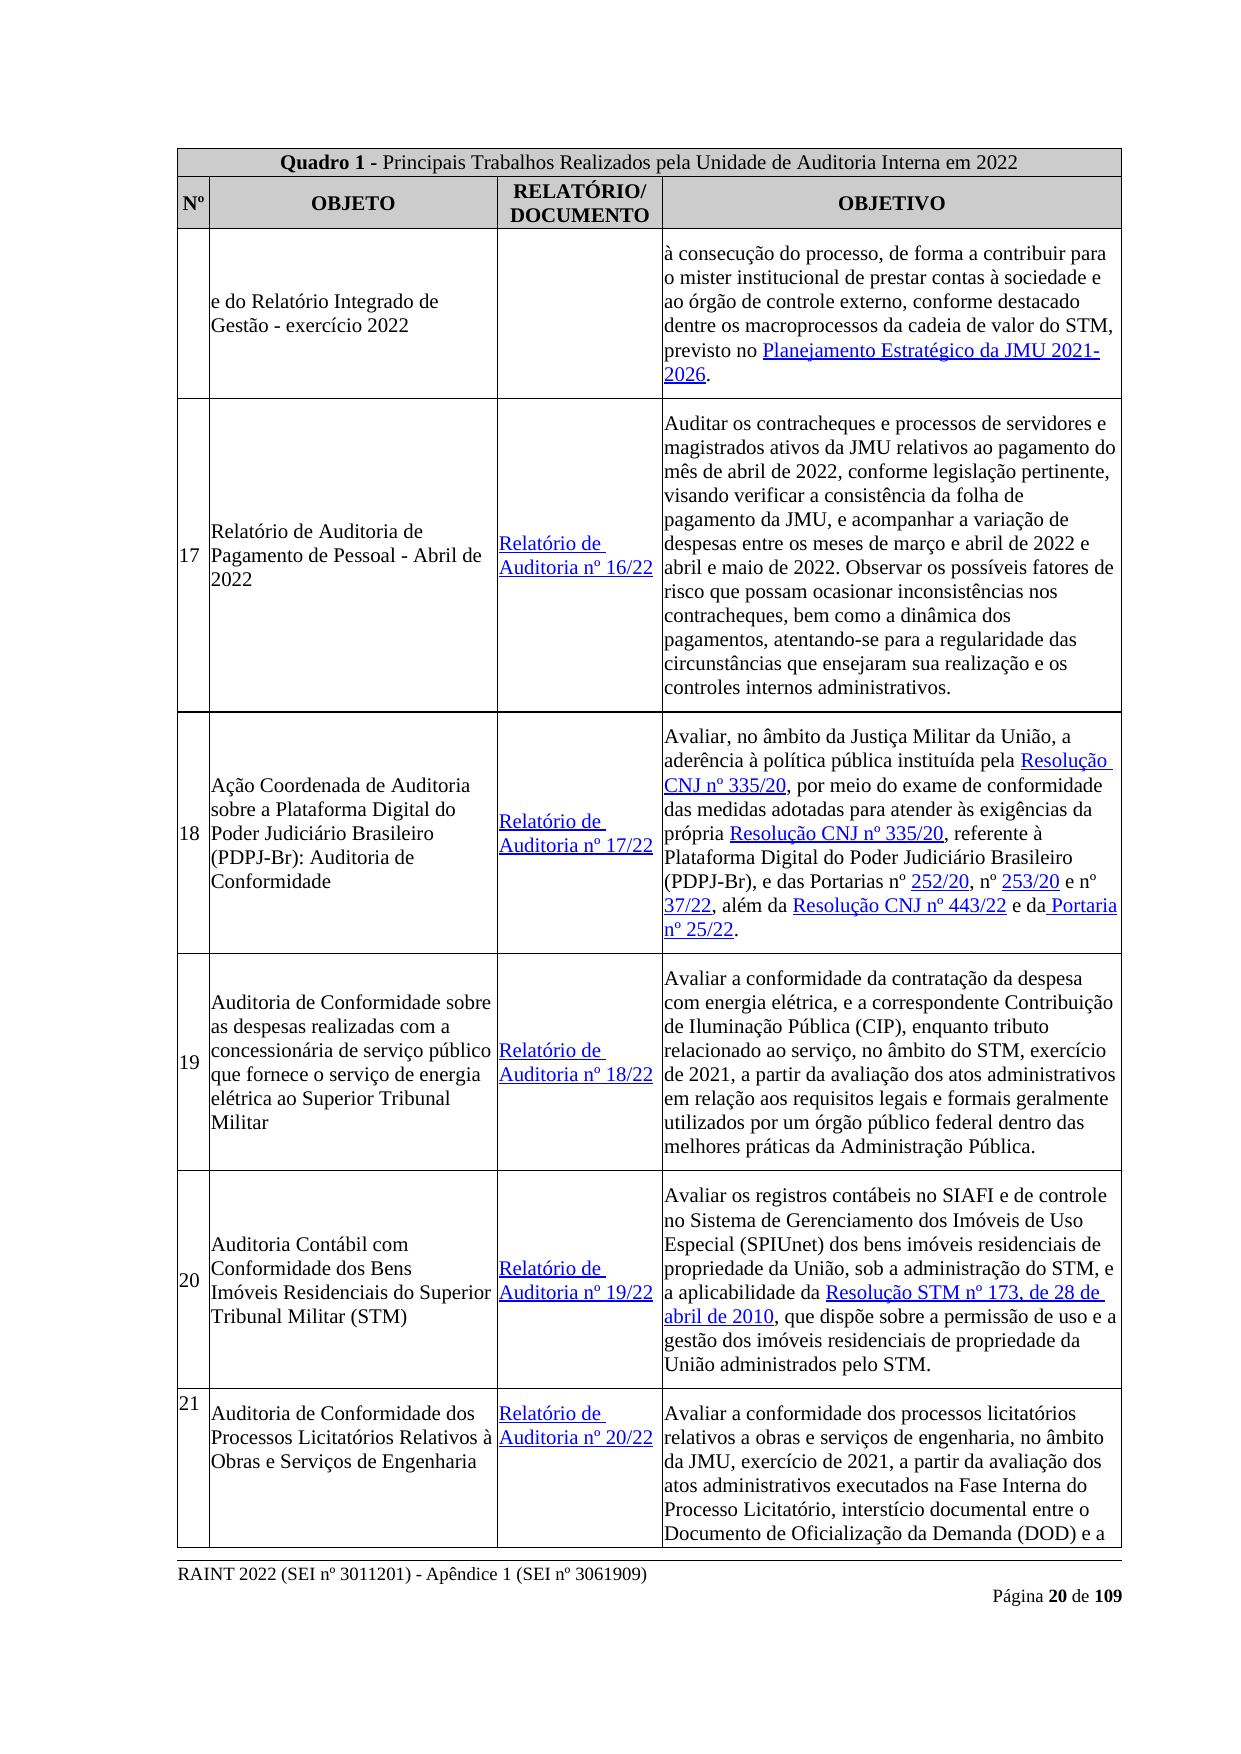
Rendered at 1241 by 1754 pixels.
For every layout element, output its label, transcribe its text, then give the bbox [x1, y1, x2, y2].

table_cell 18 [178, 713, 209, 953]
table_cell Auditoria de Conformidade dos Processos Licitatórios Relativos à Obras e Serviços de Engenharia [210, 1389, 497, 1547]
table_cell Avaliar os registros contábeis no SIAFI e de controle no Sistema de Gerenciamento dos Imóveis de Uso Especial (SPIUnet) dos bens imóveis residenciais de propriedade da União, sob a administração do STM, e a aplicabilidade da Resolução STM nº 173, de 28 de abril de 2010, que dispõe sobre a permissão de uso e a gestão dos imóveis residenciais de propriedade da União administrados pelo STM. [663, 1171, 1121, 1388]
table_cell à consecução do processo, de forma a contribuir para o mister institucional de prestar contas à sociedade e ao órgão de controle externo, conforme destacado dentre os macroprocessos da cadeia de valor do STM, previsto no Planejamento Estratégico da JMU 2021-2026. [663, 229, 1121, 398]
table_cell Relatório de Auditoria nº 17/22 [498, 713, 662, 953]
table_cell Ação Coordenada de Auditoria sobre a Plataforma Digital do Poder Judiciário Brasileiro (PDPJ-Br): Auditoria de Conformidade [210, 713, 497, 953]
table_cell OBJETIVO [663, 177, 1121, 228]
table_cell Avaliar a conformidade dos processos licitatórios relativos a obras e serviços de engenharia, no âmbito da JMU, exercício de 2021, a partir da avaliação dos atos administrativos executados na Fase Interna do Processo Licitatório, interstício documental entre o Documento de Oficialização da Demanda (DOD) e a [663, 1389, 1121, 1547]
table_cell Relatório de Auditoria nº 18/22 [498, 954, 662, 1170]
table_cell [498, 229, 662, 398]
table_cell Nº [178, 177, 209, 228]
table_cell RELATÓRIO/ DOCUMENTO [498, 177, 662, 228]
table_cell Auditoria Contábil com Conformidade dos Bens Imóveis Residenciais do Superior Tribunal Militar (STM) [210, 1171, 497, 1388]
table_cell Auditoria de Conformidade sobre as despesas realizadas com a concessionária de serviço público que fornece o serviço de energia elétrica ao Superior Tribunal Militar [210, 954, 497, 1170]
table_cell 17 [178, 399, 209, 711]
table_cell Avaliar, no âmbito da Justiça Militar da União, a aderência à política pública instituída pela Resolução CNJ nº 335/20, por meio do exame de conformidade das medidas adotadas para atender às exigências da própria Resolução CNJ nº 335/20, referente à Plataforma Digital do Poder Judiciário Brasileiro (PDPJ-Br), e das Portarias nº 252/20, nº 253/20 e nº 37/22, além da Resolução CNJ nº 443/22 e da Portaria nº 25/22. [663, 713, 1121, 953]
table_cell Auditar os contracheques e processos de servidores e magistrados ativos da JMU relativos ao pagamento do mês de abril de 2022, conforme legislação pertinente, visando verificar a consistência da folha de pagamento da JMU, e acompanhar a variação de despesas entre os meses de março e abril de 2022 e abril e maio de 2022. Observar os possíveis fatores de risco que possam ocasionar inconsistências nos contracheques, bem como a dinâmica dos pagamentos, atentando-se para a regularidade das circunstâncias que ensejaram sua realização e os controles internos administrativos. [663, 399, 1121, 711]
table_cell 19 [178, 954, 209, 1170]
table_cell Avaliar a conformidade da contratação da despesa com energia elétrica, e a correspondente Contribuição de Iluminação Pública (CIP), enquanto tributo relacionado ao serviço, no âmbito do STM, exercício de 2021, a partir da avaliação dos atos administrativos em relação aos requisitos legais e formais geralmente utilizados por um órgão público federal dentro das melhores práticas da Administração Pública. [663, 954, 1121, 1170]
table_cell OBJETO [210, 177, 497, 228]
table_cell Relatório de Auditoria nº 19/22 [498, 1171, 662, 1388]
table_header Quadro 1 - Principais Trabalhos Realizados pela Unidade de Auditoria Interna em 2022 [178, 149, 1121, 176]
table_cell Relatório de Auditoria de Pagamento de Pessoal - Abril de 2022 [210, 399, 497, 711]
table_cell [178, 229, 209, 398]
table_cell 20 [178, 1171, 209, 1388]
table_cell 21 [178, 1389, 209, 1547]
table_cell Relatório de Auditoria nº 20/22 [498, 1389, 662, 1547]
table_cell e do Relatório Integrado de Gestão - exercício 2022 [210, 229, 497, 398]
table_cell Relatório de Auditoria nº 16/22 [498, 399, 662, 711]
